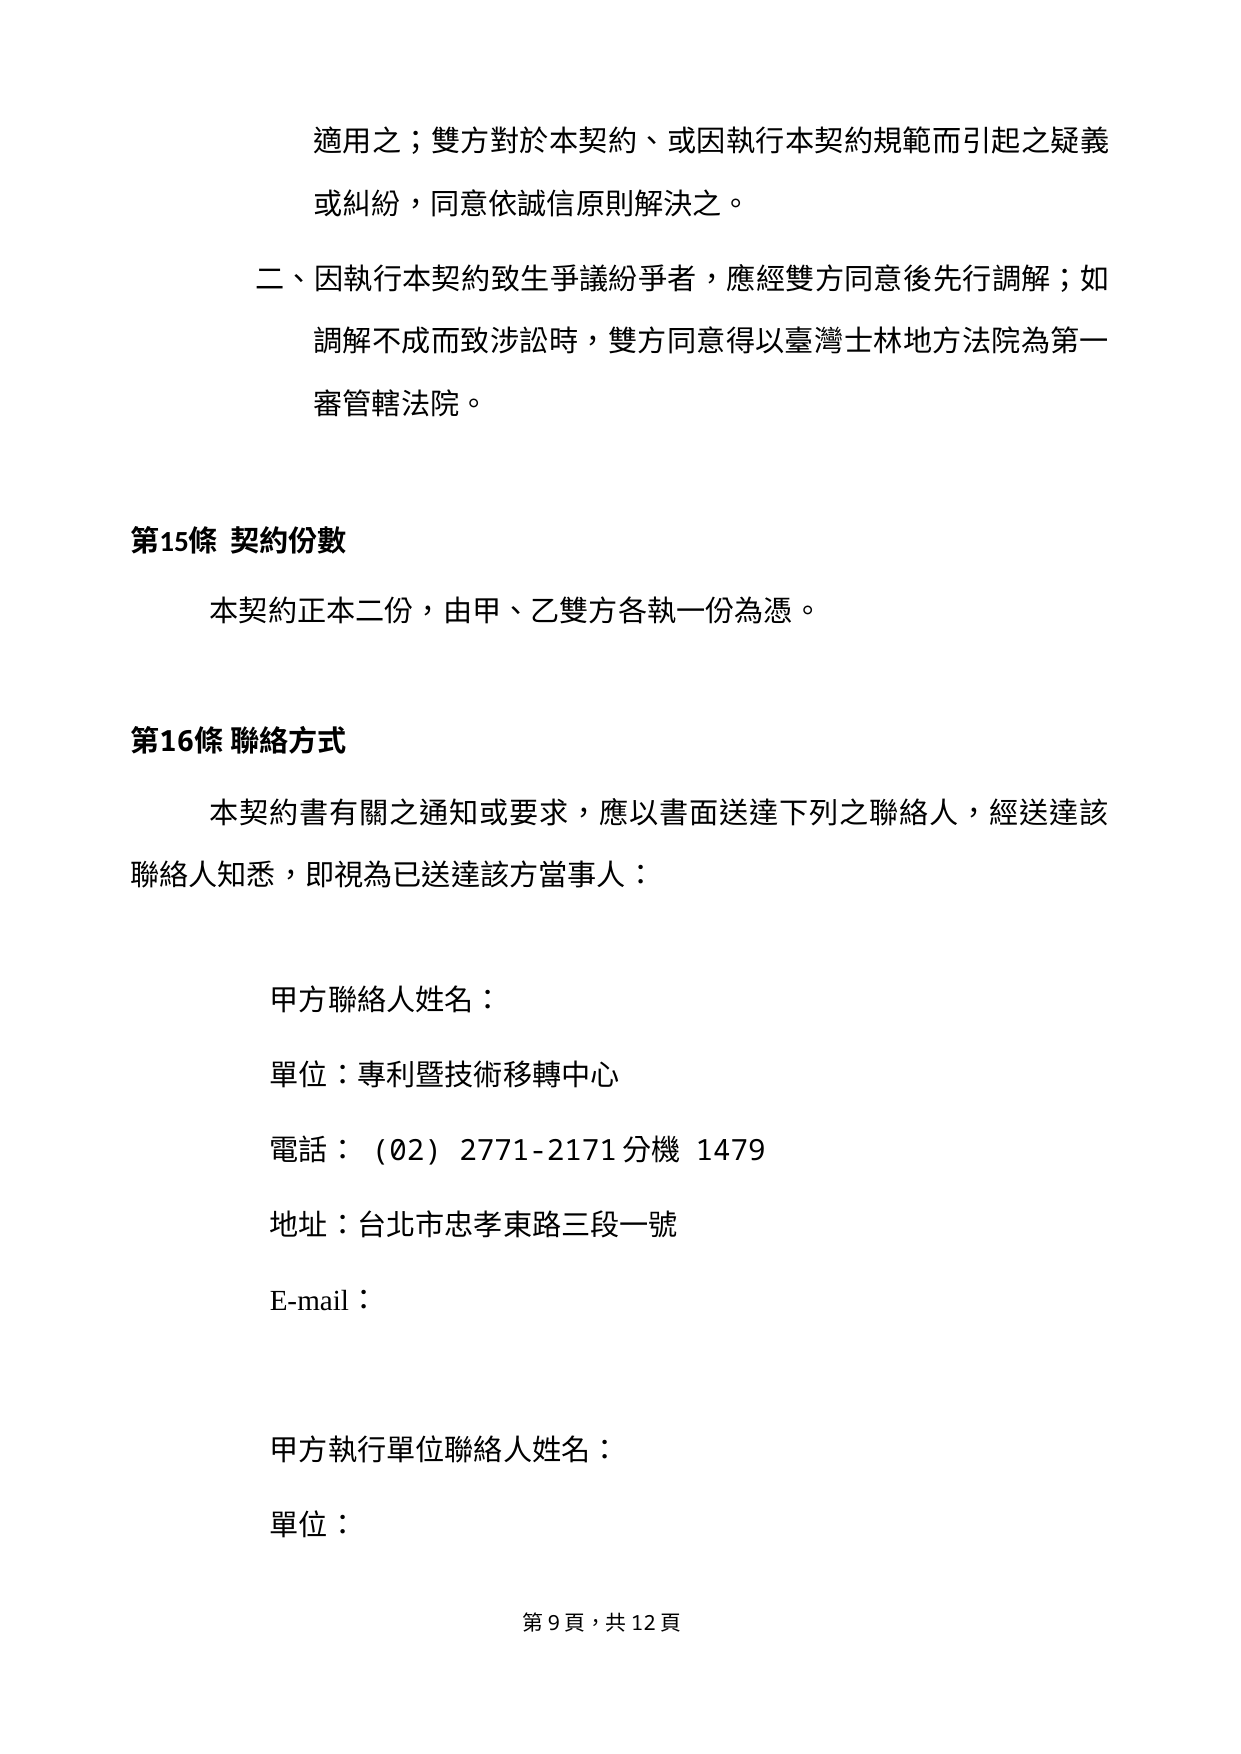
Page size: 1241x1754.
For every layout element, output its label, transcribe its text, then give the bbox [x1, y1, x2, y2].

text 單位：專利暨技術移轉中心 [269, 1031, 1110, 1094]
text 本契約書有關之通知或要求，應以書面送達下列之聯絡人，經送達該聯絡人知悉，即視為已送達該方當事人： [130, 769, 1110, 894]
text 適用之；雙方對於本契約、或因執行本契約規範而引起之疑義或糾紛，同意依誠信原則解決之。 [255, 97, 1110, 222]
text 甲方聯絡人姓名： [269, 956, 1110, 1019]
text E-mail： [269, 1256, 1110, 1319]
text 單位： [269, 1481, 1110, 1544]
list 聯絡方式 [130, 711, 1110, 761]
text 電話： (02) 2771-2171分機 1479 [269, 1106, 1110, 1169]
text 二、因執行本契約致生爭議紛爭者，應經雙方同意後先行調解；如調解不成而致涉訟時，雙方同意得以臺灣士林地方法院為第一審管轄法院。 [255, 235, 1110, 422]
text 地址：台北市忠孝東路三段一號 [269, 1181, 1110, 1244]
text 甲方執行單位聯絡人姓名： [269, 1406, 1110, 1469]
text 本契約正本二份，由甲、乙雙方各執一份為憑。 [130, 567, 1110, 630]
list 契約份數 [130, 497, 1110, 560]
